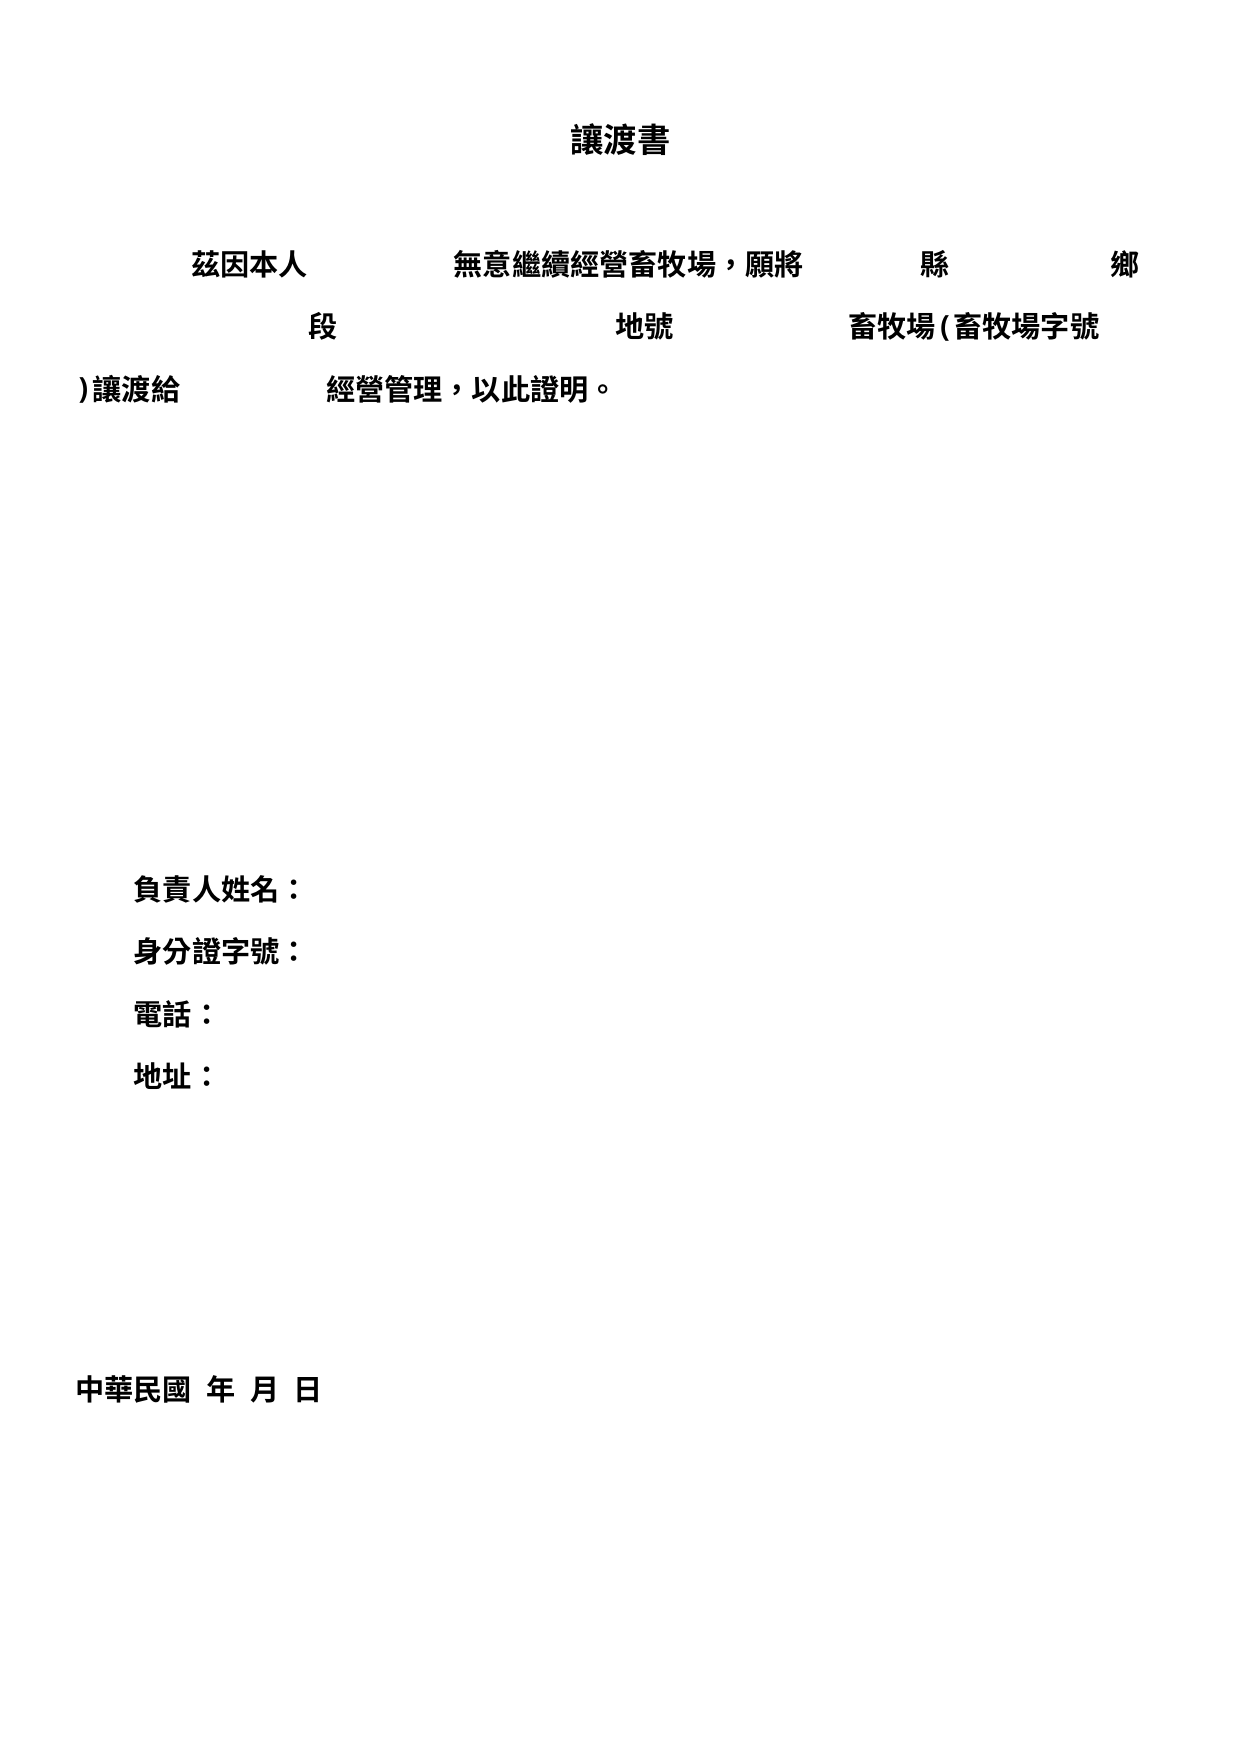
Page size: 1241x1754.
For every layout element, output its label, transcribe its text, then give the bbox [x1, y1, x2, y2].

text 負責人姓名： [75, 846, 1165, 908]
text 中華民國 年 月 日 [75, 1346, 1165, 1408]
text 段 地號 畜牧場(畜牧場字號 )讓渡給 經營管理，以此證明。 [75, 283, 1165, 408]
text 茲因本人 無意繼續經營畜牧場，願將 縣 鄉 [191, 221, 1165, 283]
text 電話： [75, 971, 1165, 1033]
text 身分證字號： [75, 908, 1165, 971]
text 讓渡書 [75, 96, 1165, 158]
text 地址： [75, 1033, 1165, 1096]
